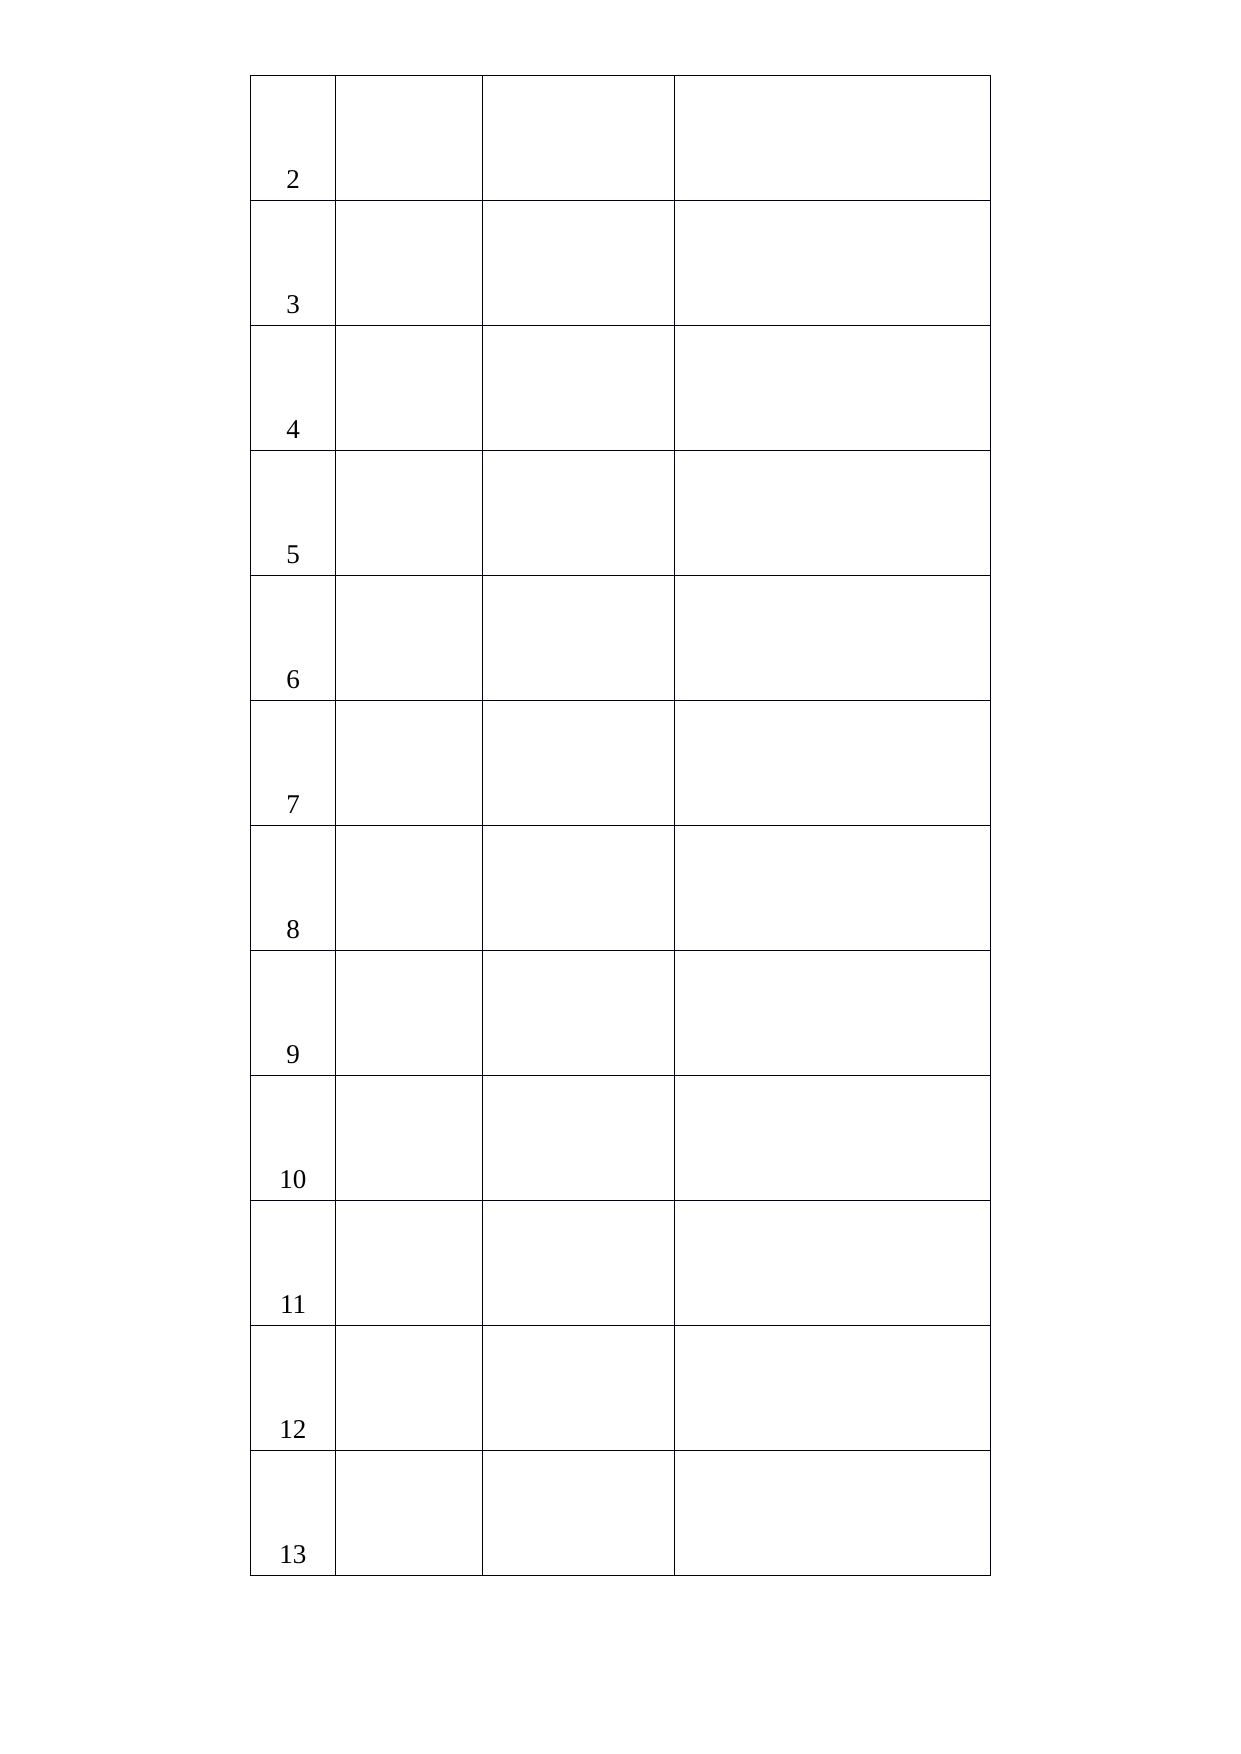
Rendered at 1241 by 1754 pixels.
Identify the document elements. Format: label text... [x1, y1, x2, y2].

table_cell [675, 951, 990, 1075]
table_cell [483, 201, 674, 325]
table_cell [675, 1076, 990, 1200]
table_cell [483, 701, 674, 825]
table_cell 11 [251, 1201, 335, 1325]
table_cell 5 [251, 451, 335, 575]
table_cell [336, 451, 482, 575]
table_cell [675, 201, 990, 325]
table_cell 3 [251, 201, 335, 325]
table_cell [483, 451, 674, 575]
table_cell 2 [251, 76, 335, 200]
table_cell [336, 326, 482, 450]
table_cell [675, 76, 990, 200]
table_cell 6 [251, 576, 335, 700]
table_cell 8 [251, 826, 335, 950]
table_cell [483, 951, 674, 1075]
table_cell [675, 1451, 990, 1575]
table_cell [336, 201, 482, 325]
table_cell [675, 701, 990, 825]
table_cell [483, 576, 674, 700]
table_cell [336, 1326, 482, 1450]
table_cell [336, 76, 482, 200]
table_cell [336, 576, 482, 700]
table_cell [675, 576, 990, 700]
table_cell [336, 701, 482, 825]
table_cell [483, 76, 674, 200]
table_cell [675, 1326, 990, 1450]
table_cell [483, 1326, 674, 1450]
table_cell 10 [251, 1076, 335, 1200]
table_cell [675, 826, 990, 950]
table_cell 13 [251, 1451, 335, 1575]
table_cell [336, 951, 482, 1075]
table_cell [483, 1451, 674, 1575]
table_cell [483, 826, 674, 950]
table_cell [675, 326, 990, 450]
table_cell [483, 1076, 674, 1200]
table_cell 9 [251, 951, 335, 1075]
table_cell [483, 1201, 674, 1325]
table_cell [336, 826, 482, 950]
table_cell [675, 1201, 990, 1325]
table_cell [675, 451, 990, 575]
table_cell [336, 1451, 482, 1575]
table_cell [336, 1201, 482, 1325]
table_cell 4 [251, 326, 335, 450]
table_cell 7 [251, 701, 335, 825]
table_cell [483, 326, 674, 450]
table_cell [336, 1076, 482, 1200]
table_cell 12 [251, 1326, 335, 1450]
